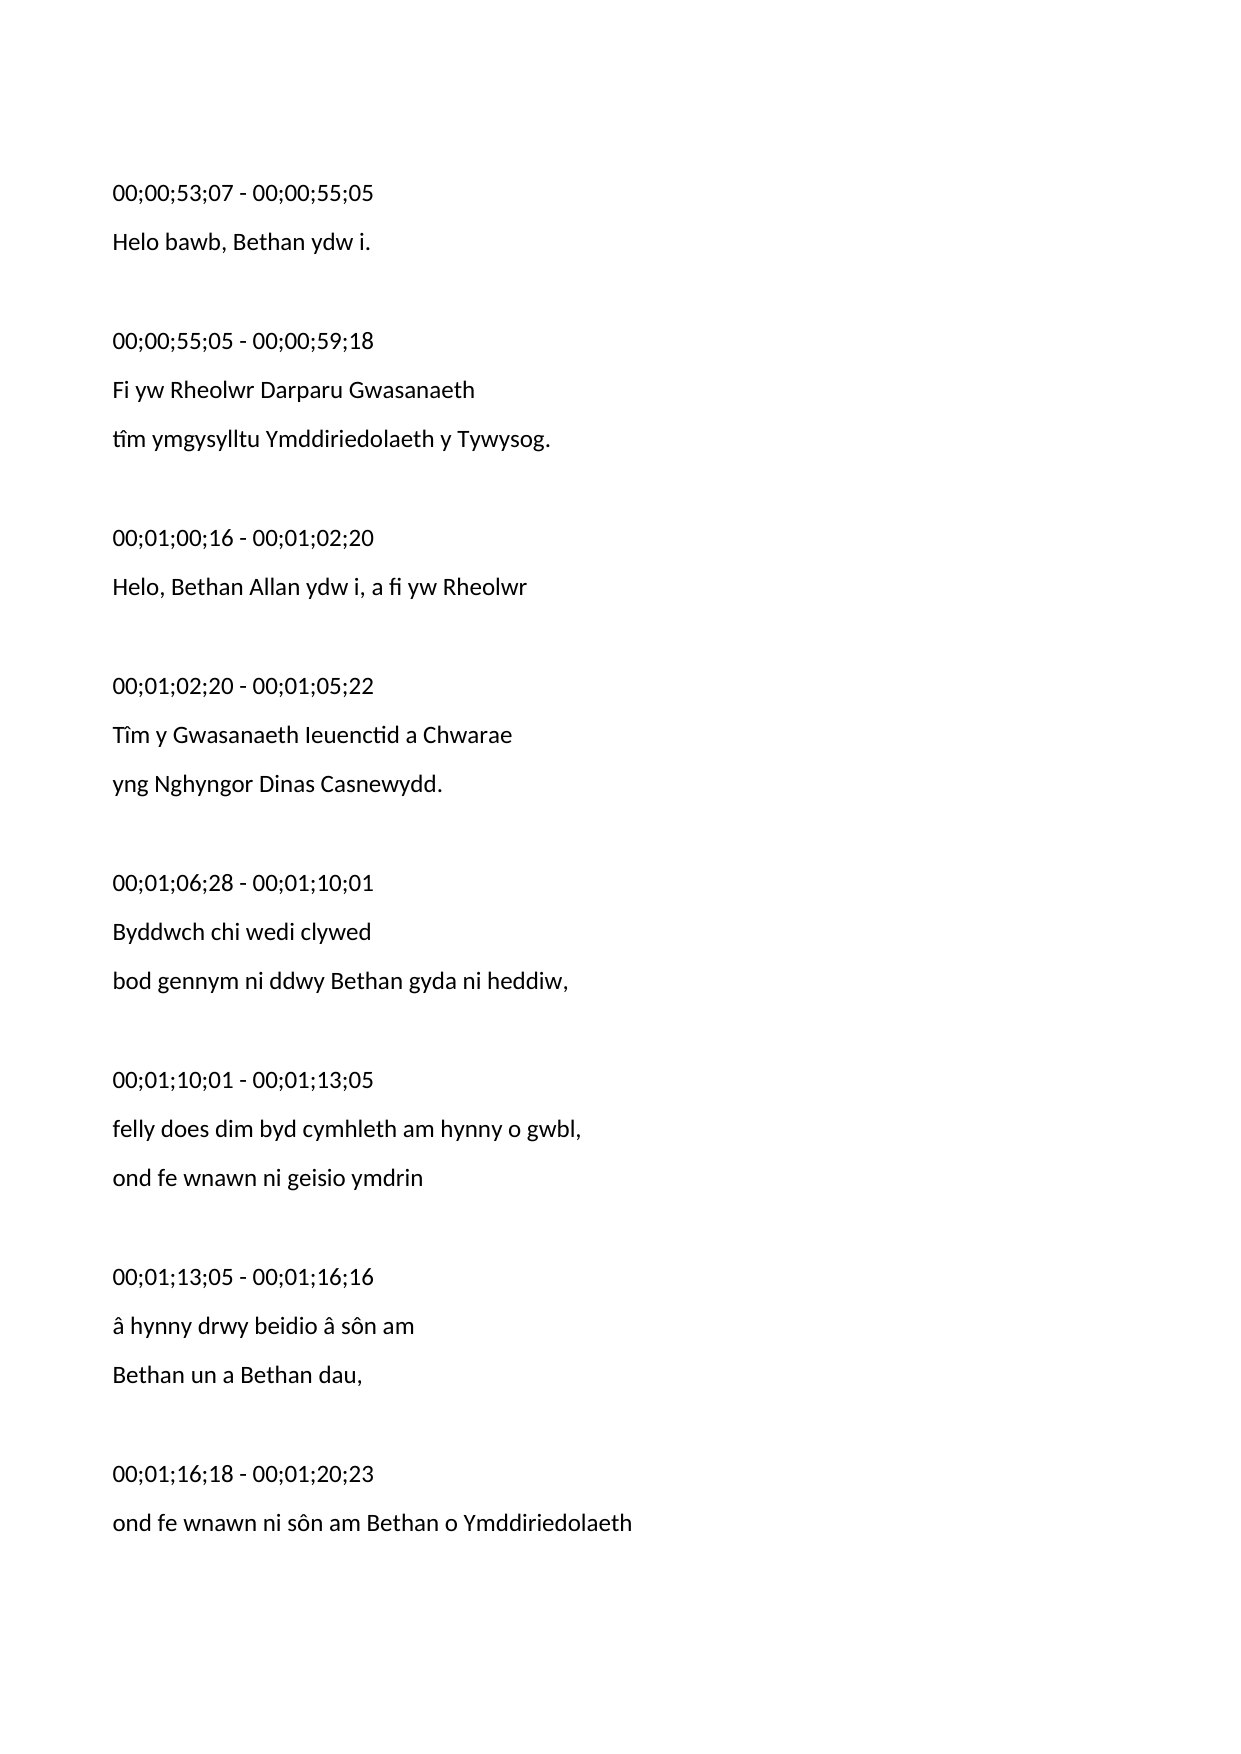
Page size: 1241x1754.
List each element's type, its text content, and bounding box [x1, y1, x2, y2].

text ond fe wnawn ni sôn am Bethan o Ymddiriedolaeth [112, 1507, 1128, 1538]
text 00;01;13;05 - 00;01;16;16 [112, 1261, 1128, 1292]
text tîm ymgysylltu Ymddiriedolaeth y Tywysog. [112, 423, 1128, 454]
text â hynny drwy beidio â sôn am [112, 1310, 1128, 1341]
text 00;00;55;05 - 00;00;59;18 [112, 325, 1128, 356]
text 00;01;02;20 - 00;01;05;22 [112, 670, 1128, 700]
text Bethan un a Bethan dau, [112, 1360, 1128, 1390]
text 00;01;16;18 - 00;01;20;23 [112, 1458, 1128, 1489]
text Fi yw Rheolwr Darparu Gwasanaeth [112, 374, 1128, 405]
text yng Nghyngor Dinas Casnewydd. [112, 768, 1128, 799]
text bod gennym ni ddwy Bethan gyda ni heddiw, [112, 966, 1128, 996]
text 00;01;10;01 - 00;01;13;05 [112, 1064, 1128, 1094]
text Byddwch chi wedi clywed [112, 916, 1128, 947]
text Tîm y Gwasanaeth Ieuenctid a Chwarae [112, 719, 1128, 750]
text 00;01;00;16 - 00;01;02;20 [112, 522, 1128, 553]
text 00;00;53;07 - 00;00;55;05 [112, 177, 1128, 208]
text Helo, Bethan Allan ydw i, a fi yw Rheolwr [112, 571, 1128, 602]
text 00;01;06;28 - 00;01;10;01 [112, 867, 1128, 897]
text Helo bawb, Bethan ydw i. [112, 226, 1128, 257]
text ond fe wnawn ni geisio ymdrin [112, 1163, 1128, 1193]
text felly does dim byd cymhleth am hynny o gwbl, [112, 1113, 1128, 1144]
